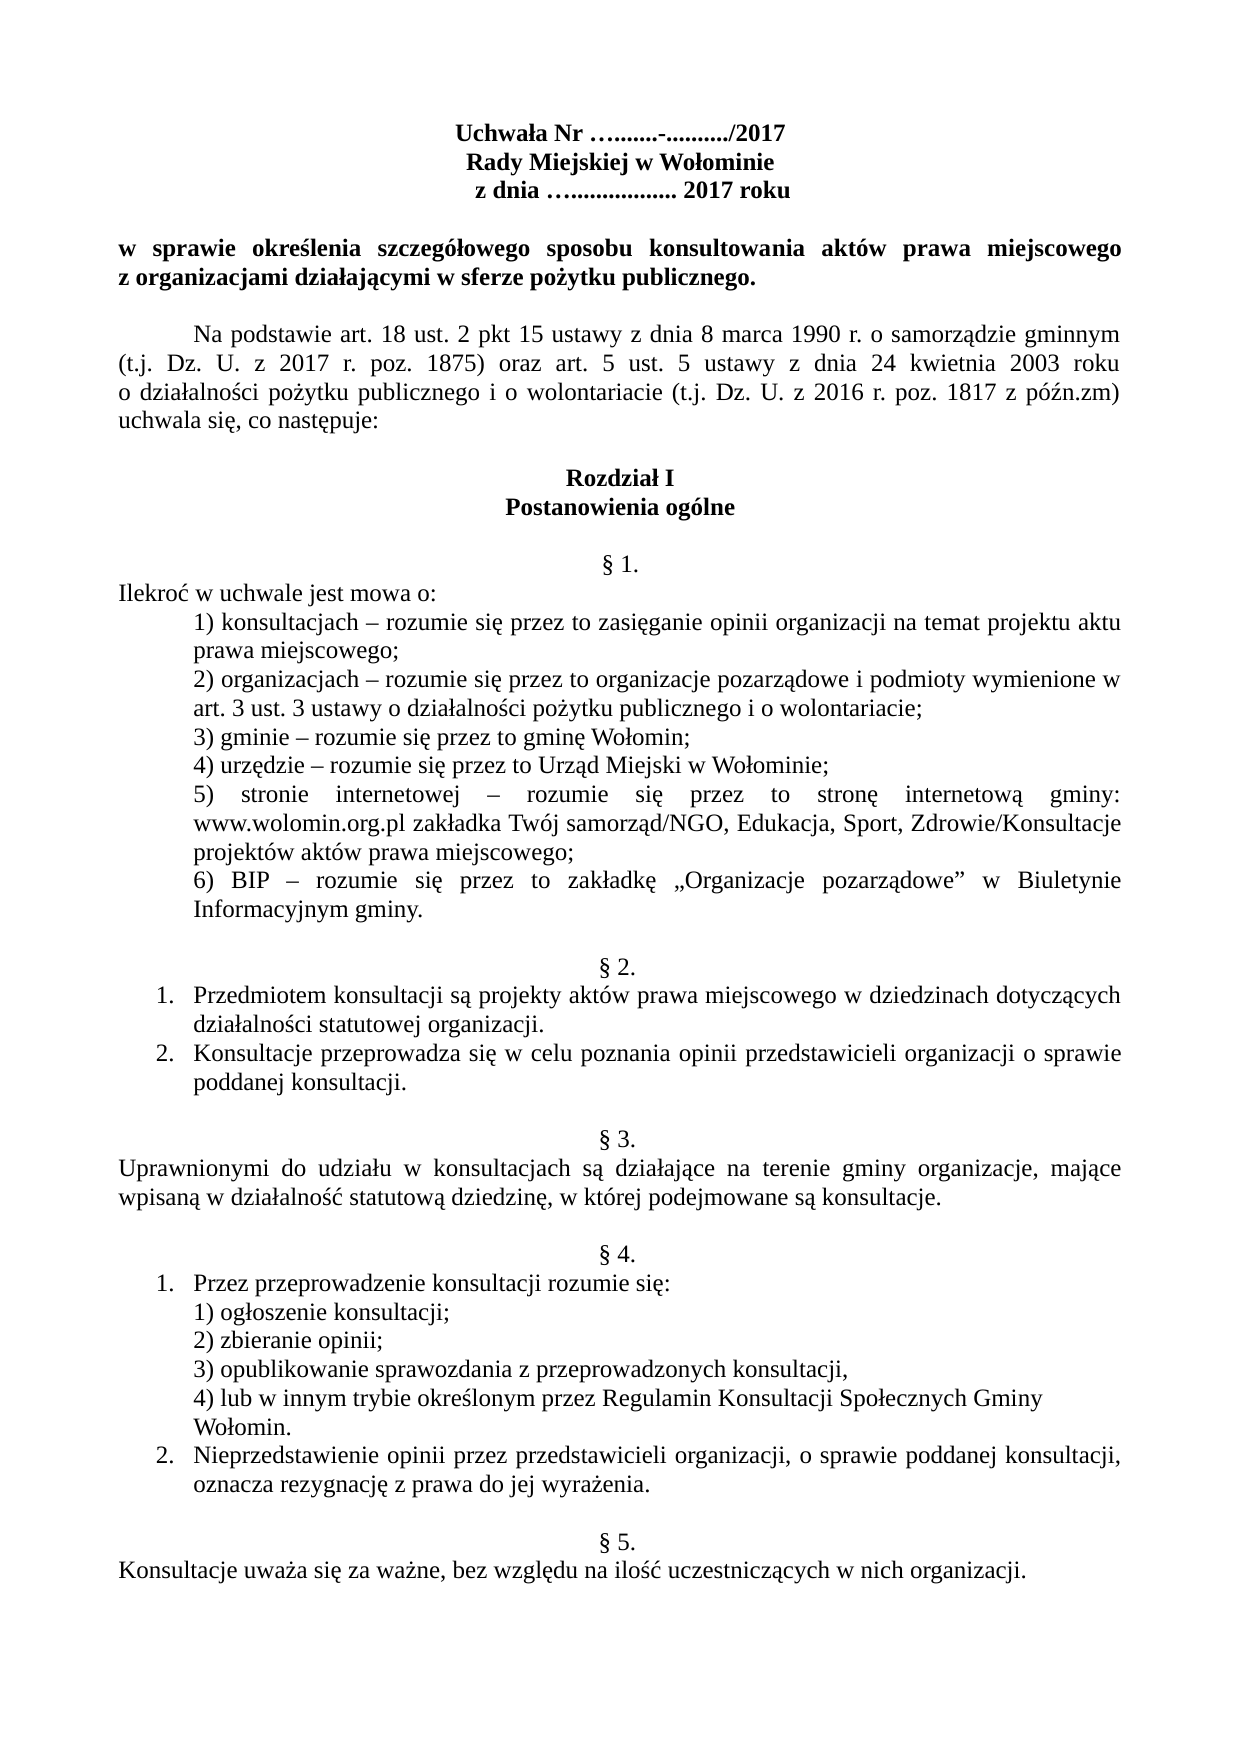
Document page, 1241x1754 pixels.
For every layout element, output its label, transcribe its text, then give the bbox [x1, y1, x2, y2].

text 1) ogłoszenie konsultacji; [118, 1297, 1122, 1326]
list 4) urzędzie – rozumie się przez to Urząd Miejski w Wołominie; [156, 751, 1122, 779]
text 2) zbieranie opinii; [118, 1326, 1122, 1354]
list Konsultacje przeprowadza się w celu poznania opinii przedstawicieli organizacji o sprawie poddanej konsultacji. [156, 1038, 1122, 1096]
text § 3. [118, 1124, 1122, 1153]
text 4) lub w innym trybie określonym przez Regulamin Konsultacji Społecznych Gminy Wołomin. [118, 1383, 1122, 1441]
text 3) opublikowanie sprawozdania z przeprowadzonych konsultacji, [118, 1354, 1122, 1383]
text Rady Miejskiej w Wołominie [118, 147, 1122, 176]
list Przedmiotem konsultacji są projekty aktów prawa miejscowego w dziedzinach dotyczących działalności statutowej organizacji. [156, 981, 1122, 1038]
text Uprawnionymi do udziału w konsultacjach są działające na terenie gminy organizacje, mające wpisaną w działalność statutową dziedzinę, w której podejmowane są konsultacje. [118, 1153, 1122, 1211]
text Uchwała Nr ….......-........../2017 [118, 118, 1122, 147]
text § 5. [118, 1527, 1122, 1556]
list Nieprzedstawienie opinii przez przedstawicieli organizacji, o sprawie poddanej konsultacji, oznacza rezygnację z prawa do jej wyrażenia. [156, 1441, 1122, 1498]
text Rozdział I [118, 463, 1122, 492]
text § 1. [118, 549, 1122, 578]
text z dnia …................. 2017 roku [118, 176, 1122, 204]
text Konsultacje uważa się za ważne, bez względu na ilość uczestniczących w nich organizacji. [118, 1556, 1122, 1584]
list 3) gminie – rozumie się przez to gminę Wołomin; [156, 722, 1122, 751]
list 2) organizacjach – rozumie się przez to organizacje pozarządowe i podmioty wymienione w art. 3 ust. 3 ustawy o działalności pożytku publicznego i o wolontariacie; [156, 664, 1122, 722]
text Postanowienia ogólne [118, 492, 1122, 521]
list 5) stronie internetowej – rozumie się przez to stronę internetową gminy: www.wolomin.org.pl zakładka Twój samorząd/NGO, Edukacja, Sport, Zdrowie/Konsultacje projektów aktów prawa miejscowego; [156, 779, 1122, 866]
text Na podstawie art. 18 ust. 2 pkt 15 ustawy z dnia 8 marca 1990 r. o samorządzie gminnym (t.j. Dz. U. z 2017 r. poz. 1875) oraz art. 5 ust. 5 ustawy z dnia 24 kwietnia 2003 roku o działalności pożytku publicznego i o wolontariacie (t.j. Dz. U. z 2016 r. poz. 1817 z późn.zm) uchwala się, co następuje: [118, 319, 1122, 434]
list Przez przeprowadzenie konsultacji rozumie się: [156, 1268, 1122, 1297]
text w sprawie określenia szczegółowego sposobu konsultowania aktów prawa miejscowego z organizacjami działającymi w sferze pożytku publicznego. [118, 233, 1122, 291]
list 1) konsultacjach – rozumie się przez to zasięganie opinii organizacji na temat projektu aktu prawa miejscowego; [156, 607, 1122, 664]
text Ilekroć w uchwale jest mowa o: [118, 578, 1122, 607]
text § 4. [118, 1239, 1122, 1268]
list 6) BIP – rozumie się przez to zakładkę „Organizacje pozarządowe” w Biuletynie Informacyjnym gminy. [156, 866, 1122, 923]
text § 2. [118, 952, 1122, 981]
